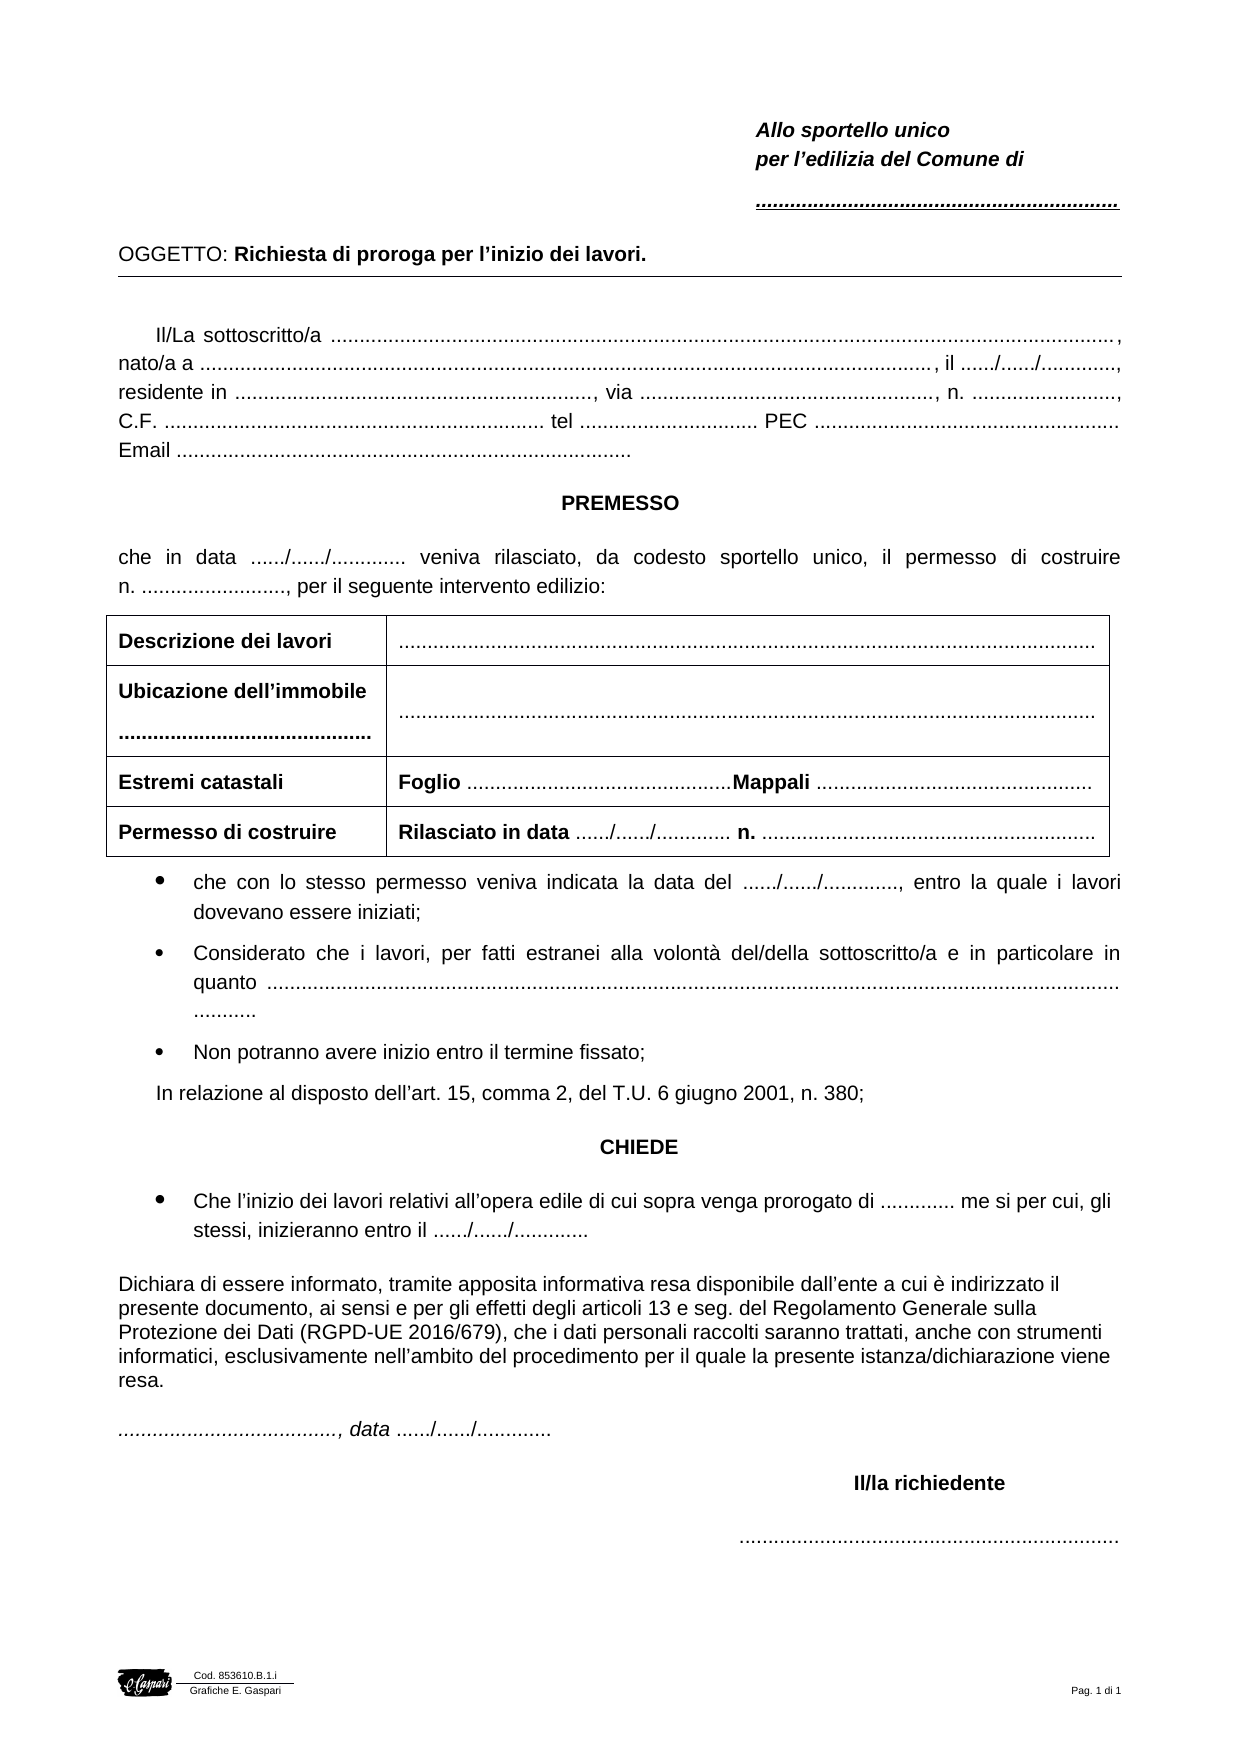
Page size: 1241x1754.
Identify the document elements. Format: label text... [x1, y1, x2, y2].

text ......................................, data ....../....../............. [118, 1417, 1122, 1441]
subtitle PREMESSO [118, 491, 1122, 515]
list Che l’inizio dei lavori relativi all’opera edile di cui sopra venga prorogato di ............. me si per cui, gli stessi, inizieranno entro il ....../....../............. [156, 1188, 1122, 1242]
text CHIEDE [156, 1135, 1122, 1159]
table_cell ......................................................................................................................... [387, 666, 1109, 756]
text OGGETTO: Richiesta di proroga per l’inizio dei lavori. [118, 242, 1122, 276]
table_header Descrizione dei lavori [107, 616, 386, 665]
table_cell Rilasciato in data ....../....../............. n. .......................................................... [387, 807, 1109, 856]
text Allo sportello unico [756, 118, 1122, 142]
text Dichiara di essere informato, tramite apposita informativa resa disponibile dall’ente a cui è indirizzato il presente documento, ai sensi e per gli effetti degli articoli 13 e seg. del Regolamento Generale sulla Protezione dei Dati (RGPD-UE 2016/679), che i dati personali raccolti saranno trattati, anche con strumenti informatici, esclusivamente nell’ambito del procedimento per il quale la presente istanza/dichiarazione viene resa. [118, 1272, 1122, 1392]
text che in data ....../....../............. veniva rilasciato, da codesto sportello unico, il permesso di costruire n. ........................., per il seguente intervento edilizio: [118, 545, 1122, 598]
table_cell Estremi catastali [107, 757, 386, 806]
text .................................................................. [737, 1524, 1122, 1548]
table_header ......................................................................................................................... [387, 616, 1109, 665]
list Non potranno avere inizio entro il termine fissato; [156, 1039, 1122, 1064]
list che con lo stesso permesso veniva indicata la data del ....../....../............., entro la quale i lavori dovevano essere iniziati; [156, 870, 1122, 923]
table_cell Permesso di costruire [107, 807, 386, 856]
text Il/la richiedente [737, 1471, 1122, 1494]
text In relazione al disposto dell’art. 15, comma 2, del T.U. 6 giugno 2001, n. 380; [156, 1081, 1122, 1105]
table_cell Ubicazione dell’immobile ............................................ [107, 666, 386, 756]
text per l’edilizia del Comune di [756, 147, 1122, 171]
list Considerato che i lavori, per fatti estranei alla volontà del/della sottoscritto/a e in particolare in quanto ............................................................................................................................................................... [156, 941, 1122, 1022]
text Il/La sottoscritto/a ........................................................................................................................................, nato/a a ..............................................................................................................................., il ....../....../............., residente in .............................................................., via ..................................................., n. ........................., C.F. .................................................................. tel ............................... PEC ..................................................... Email ............................................................................... [118, 322, 1122, 461]
picture [117, 1668, 172, 1697]
table_cell Foglio ..............................................Mappali ................................................ [387, 757, 1109, 806]
text ............................................................... [756, 188, 1122, 212]
